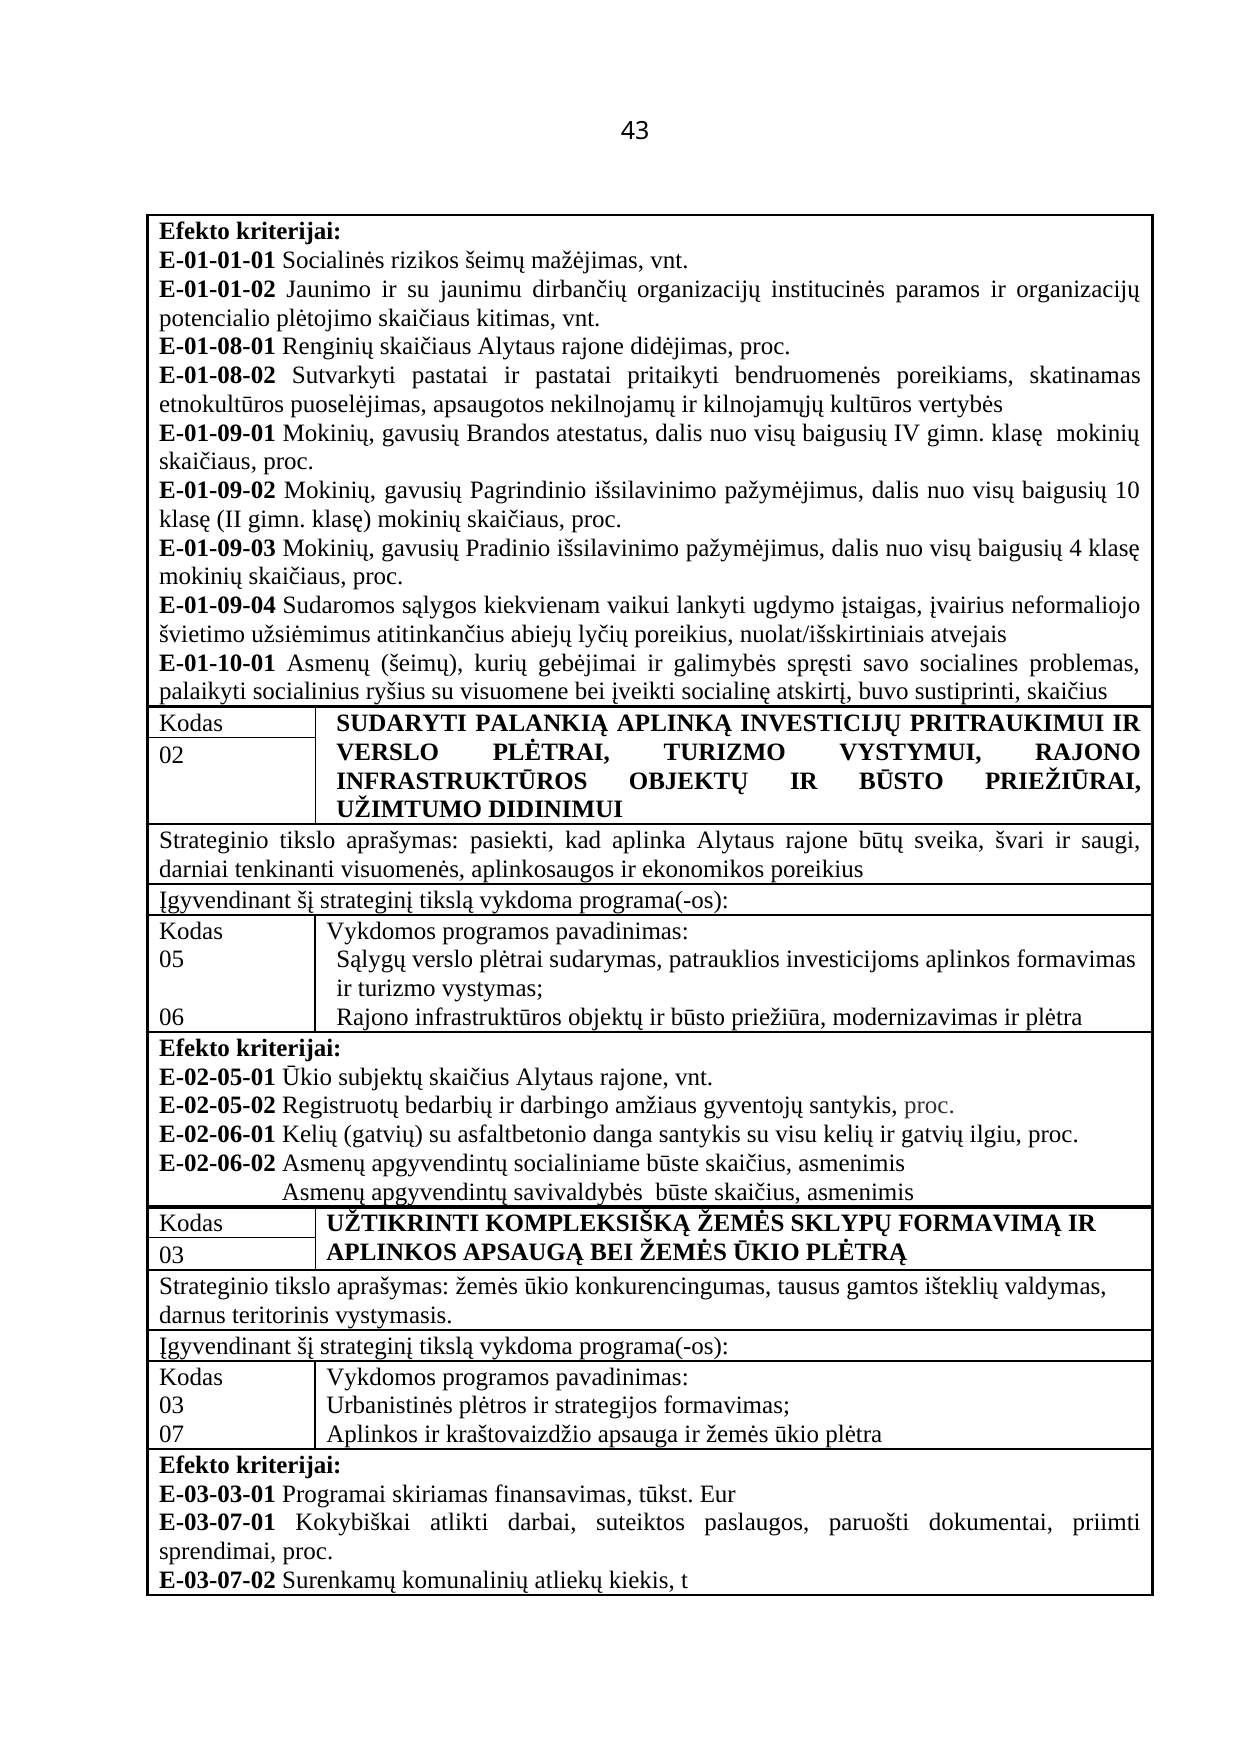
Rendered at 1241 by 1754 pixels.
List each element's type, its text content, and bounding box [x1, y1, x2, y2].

table_cell Strateginio tikslo aprašymas: žemės ūkio konkurencingumas, tausus gamtos išteklių valdymas, darnus teritorinis vystymasis. [149, 1271, 1151, 1329]
table_cell Efekto kriterijai: E-03-03-01 Programai skiriamas finansavimas, tūkst. Eur E-03-07-01 Kokybiškai atlikti darbai, suteiktos paslaugos, paruošti dokumentai, priimti sprendimai, proc. E-03-07-02 Surenkamų komunalinių atliekų kiekis, t [149, 1450, 1151, 1594]
table_cell Kodas [149, 708, 315, 737]
table_cell Efekto kriterijai: E-02-05-01 Ūkio subjektų skaičius Alytaus rajone, vnt. E-02-05-02 Registruotų bedarbių ir darbingo amžiaus gyventojų santykis, proc. E-02-06-01 Kelių (gatvių) su asfaltbetonio danga santykis su visu kelių ir gatvių ilgiu, proc. E-02-06-02 Asmenų apgyvendintų socialiniame būste skaičius, asmenimis Asmenų apgyvendintų savivaldybės būste skaičius, asmenimis [149, 1033, 1151, 1205]
table_cell Įgyvendinant šį strateginį tikslą vykdoma programa(-os): [149, 1331, 1151, 1359]
table_cell Kodas 03 07 [149, 1362, 314, 1448]
table_cell Kodas [149, 1209, 315, 1237]
table_cell 03 [149, 1238, 315, 1269]
table_cell Sudaryti palankią aplinką investicijų pritraukimui ir verslo plėtrai, turizmo vystymui, rajono infrastruktūros objektų ir būsto priežiūrai, užimtumo didinimui [316, 708, 1151, 823]
table_cell Strateginio tikslo aprašymas: pasiekti, kad aplinka Alytaus rajone būtų sveika, švari ir saugi, darniai tenkinanti visuomenės, aplinkosaugos ir ekonomikos poreikius [149, 825, 1151, 883]
table_cell Įgyvendinant šį strateginį tikslą vykdoma programa(-os): [149, 885, 1151, 914]
table_cell Kodas 05 06 [149, 916, 314, 1031]
table_cell Vykdomos programos pavadinimas: Urbanistinės plėtros ir strategijos formavimas; Aplinkos ir kraštovaizdžio apsauga ir žemės ūkio plėtra [316, 1362, 1151, 1448]
table_cell Užtikrinti kompleksišką žemės sklypų formavimą ir aplinkos apsaugą bei žemės ūkio plėtrą [316, 1209, 1151, 1269]
table_cell Efekto kriterijai: E-01-01-01 Socialinės rizikos šeimų mažėjimas, vnt. E-01-01-02 Jaunimo ir su jaunimu dirbančių organizacijų institucinės paramos ir organizacijų potencialio plėtojimo skaičiaus kitimas, vnt. E-01-08-01 Renginių skaičiaus Alytaus rajone didėjimas, proc. E-01-08-02 Sutvarkyti pastatai ir pastatai pritaikyti bendruomenės poreikiams, skatinamas etnokultūros puoselėjimas, apsaugotos nekilnojamų ir kilnojamųjų kultūros vertybės E-01-09-01 Mokinių, gavusių Brandos atestatus, dalis nuo visų baigusių IV gimn. klasę mokinių skaičiaus, proc. E-01-09-02 Mokinių, gavusių Pagrindinio išsilavinimo pažymėjimus, dalis nuo visų baigusių 10 klasę (II gimn. klasę) mokinių skaičiaus, proc. E-01-09-03 Mokinių, gavusių Pradinio išsilavinimo pažymėjimus, dalis nuo visų baigusių 4 klasę mokinių skaičiaus, proc. E-01-09-04 Sudaromos sąlygos kiekvienam vaikui lankyti ugdymo įstaigas, įvairius neformaliojo švietimo užsiėmimus atitinkančius abiejų lyčių poreikius, nuolat/išskirtiniais atvejais E-01-10-01 Asmenų (šeimų), kurių gebėjimai ir galimybės spręsti savo socialines problemas, palaikyti socialinius ryšius su visuomene bei įveikti socialinę atskirtį, buvo sustiprinti, skaičius [149, 216, 1151, 705]
table_cell Vykdomos programos pavadinimas: Sąlygų verslo plėtrai sudarymas, patrauklios investicijoms aplinkos formavimas ir turizmo vystymas; Rajono infrastruktūros objektų ir būsto priežiūra, modernizavimas ir plėtra [316, 916, 1151, 1031]
table_cell 02 [149, 738, 315, 823]
